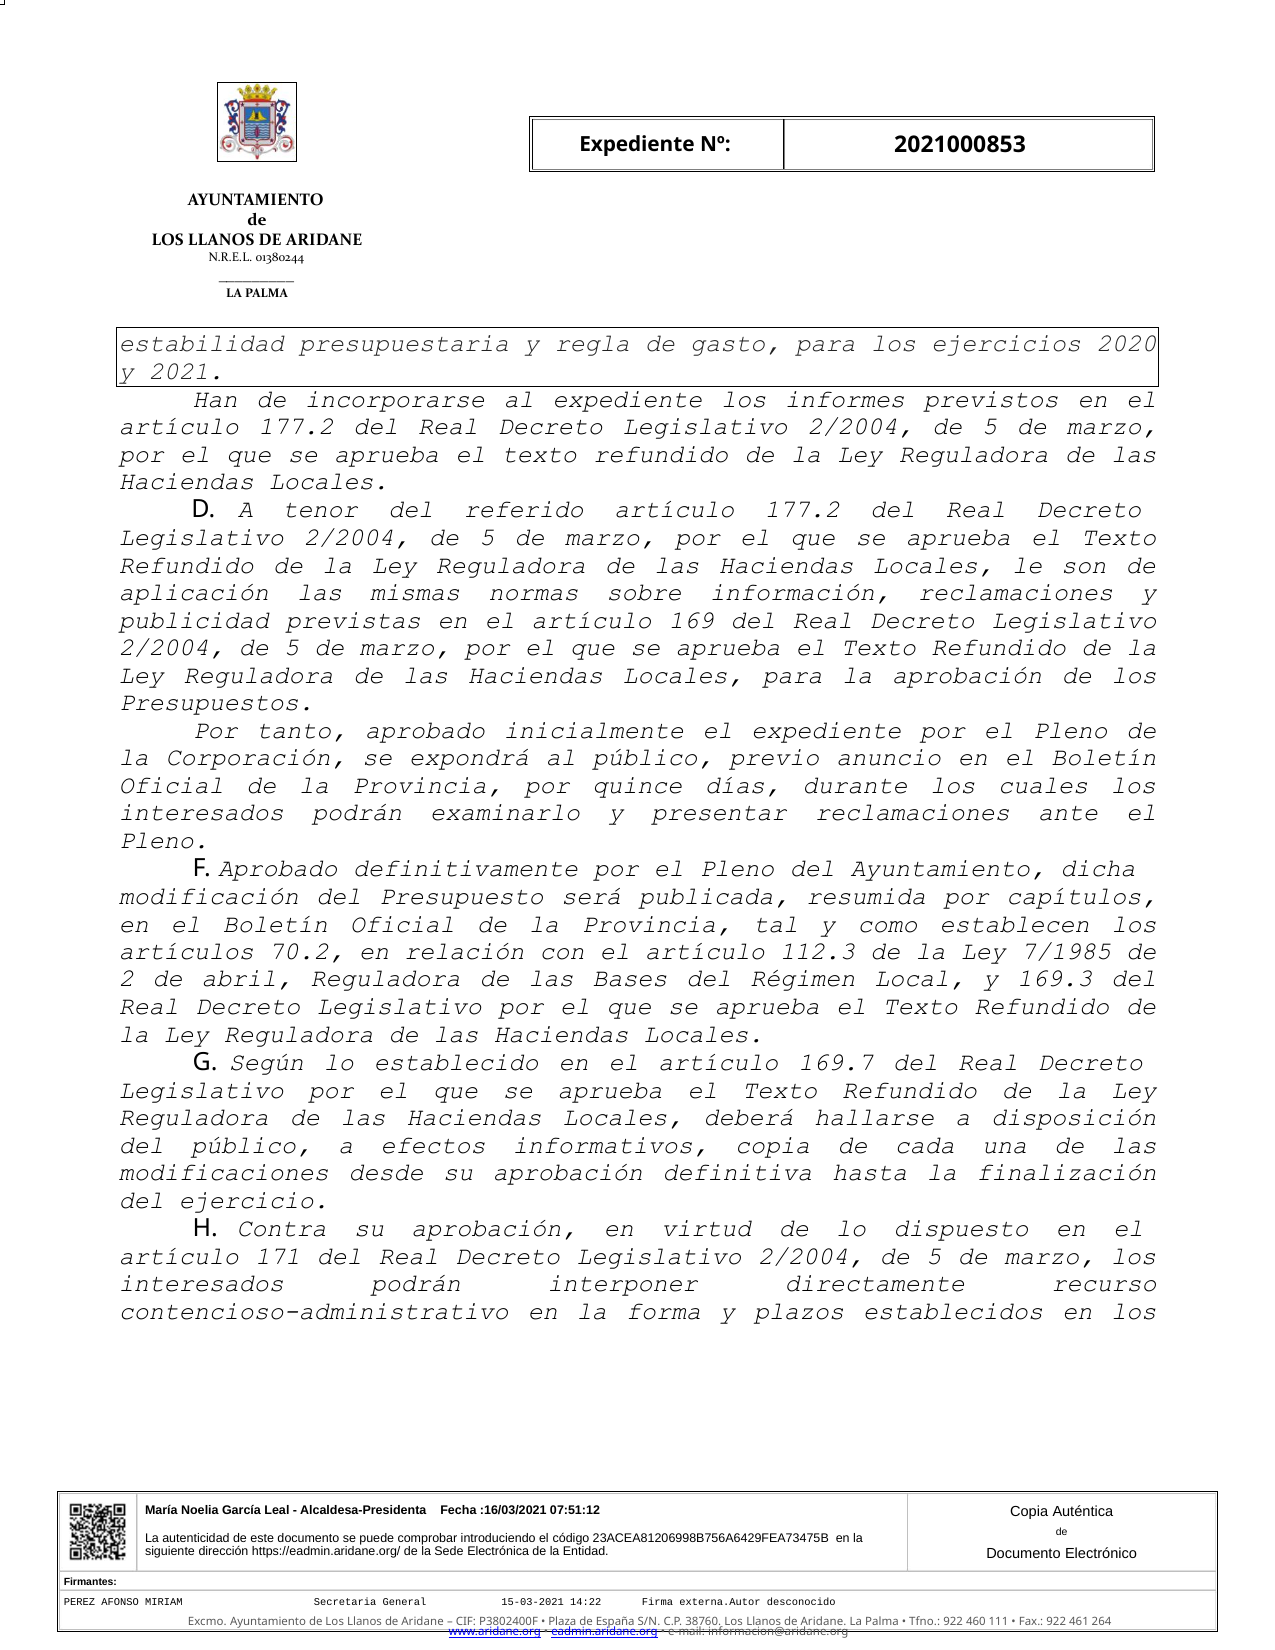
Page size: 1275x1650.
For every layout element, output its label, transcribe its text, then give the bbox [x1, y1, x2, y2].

text Presupuestos. [118, 689, 1181, 716]
text G. Según lo establecido en el artículo 169.7 del Real Decreto [192, 1047, 1181, 1076]
text y 2021. [118, 357, 1181, 385]
text Secretaria General [313, 1596, 443, 1607]
text la Ley Reguladora de las Haciendas Locales. [118, 1020, 1181, 1047]
text Han de incorporarse al expediente los informes previstos en el [192, 385, 1181, 412]
text podrán [371, 1269, 486, 1297]
text siguiente dirección https://eadmin.aridane.org/ de la Sede Electrónica de la Entidad. [145, 1545, 888, 1558]
text LA PALMA [226, 287, 317, 300]
picture [117, 328, 1158, 386]
text Haciendas Locales. [118, 467, 1181, 495]
text La autenticidad de este documento se puede comprobar introduciendo el código 23ACEA81206998B756A6429FEA73475B en la [145, 1531, 888, 1545]
text en el Boletín Oficial de la Provincia, tal y como establecen los [118, 910, 1181, 937]
text ________ [226, 267, 317, 284]
text _ [219, 267, 226, 281]
text H. Contra su aprobación, en virtud de lo dispuesto en el [192, 1213, 1181, 1242]
text interesados [118, 1269, 308, 1297]
text del ejercicio. [118, 1186, 1181, 1214]
text AYUNTAMIENTO [188, 192, 387, 208]
text Copia Auténtica [1010, 1503, 1135, 1520]
text modificaciones desde su aprobación definitiva hasta la finalización [118, 1159, 1181, 1186]
text Expediente Nº: [579, 131, 761, 156]
picture [530, 117, 1154, 171]
text 2021000853 [894, 130, 1066, 158]
text artículo 171 del Real Decreto Legislativo 2/2004, de 5 de marzo, los [118, 1242, 1181, 1270]
picture [58, 1492, 1217, 1631]
text 15-03-2021 14:22 [501, 1596, 617, 1607]
text Excmo. Ayuntamiento de Los Llanos de Aridane – CIF: P3802400F • Plaza de España S/N. C.P. 38760. Los Llanos de Aridane. La Palma • Tfno.: 922 460 111 • Fax.: 922 461 264 [188, 1614, 1112, 1628]
text Por tanto, aprobado inicialmente el expediente por el Pleno de [192, 715, 1181, 744]
text publicidad previstas en el artículo 169 del Real Decreto Legislativo [118, 606, 1181, 633]
text 2 [118, 633, 133, 660]
picture [218, 83, 296, 161]
text de [1056, 1526, 1083, 1538]
text Legislativo 2/2004, de 5 de marzo, por el que se aprueba el Texto [118, 523, 1181, 551]
text Real Decreto Legislativo por el que se aprueba el Texto Refundido de [118, 992, 1181, 1020]
text aplicación las mismas normas sobre información, reclamaciones y [118, 579, 1181, 606]
text estabilidad presupuestaria y regla de gasto, para los ejercicios 2020 [118, 329, 1181, 357]
text 2 [118, 964, 152, 992]
text /2004, de 5 de marzo, por el que se aprueba el Texto Refundido de la [133, 633, 1181, 660]
text F. Aprobado definitivamente por el Pleno del Ayuntamiento, dicha [192, 854, 1181, 882]
text la Corporación, se expondrá al público, previo anuncio en el Boletín [118, 744, 1181, 771]
text interesados podrán examinarlo y presentar reclamaciones ante el [118, 799, 1181, 826]
text Pleno. [118, 826, 1181, 854]
text interponer [547, 1269, 722, 1297]
text Reguladora de las Haciendas Locales, deberá hallarse a disposición [118, 1104, 1181, 1131]
text María Noelia García Leal - Alcaldesa-Presidenta Fecha :16/03/2021 07:51:12 [145, 1503, 626, 1517]
text LOS LLANOS DE ARIDANE [151, 232, 387, 249]
text del público, a efectos informativos, copia de cada una de las [118, 1131, 1181, 1159]
text Refundido de la Ley Reguladora de las Haciendas Locales, le son de [118, 551, 1181, 579]
text Ley Reguladora de las Haciendas Locales, para la aprobación de los [118, 660, 1181, 689]
text www.aridane.org • eadmin.aridane.org • e-mail: informacion@aridane.org [448, 1625, 851, 1638]
text D. A tenor del referido artículo 177.2 del Real Decreto [191, 495, 1181, 523]
text artículos 70.2, en relación con el artículo 112.3 de la Ley 7/1985 de [118, 937, 1181, 964]
text _ [317, 267, 327, 284]
text Firmantes: [63, 1576, 200, 1588]
text Firma externa.Autor desconocido [642, 1596, 860, 1607]
text de [247, 212, 387, 228]
text recurso [1051, 1269, 1181, 1297]
text artículo 177.2 del Real Decreto Legislativo 2/2004, de 5 de marzo, [118, 412, 1181, 440]
text contencioso-administrativo en la forma y plazos establecidos en los [118, 1297, 1181, 1325]
text directamente [784, 1269, 989, 1297]
text por el que se aprueba el texto refundido de la Ley Reguladora de las [118, 440, 1181, 467]
text Documento Electrónico [986, 1545, 1159, 1561]
text Oficial de la Provincia, por quince días, durante los cuales los [118, 771, 1181, 799]
text modificación del Presupuesto será publicada, resumida por capítulos, [118, 882, 1181, 910]
text de abril, Reguladora de las Bases del Régimen Local, y 169.3 del [152, 964, 1181, 992]
text Legislativo por el que se aprueba el Texto Refundido de la Ley [118, 1076, 1181, 1104]
text N.R.E.L. 01380244 [208, 252, 327, 264]
text PEREZ AFONSO MIRIAM [63, 1596, 200, 1607]
